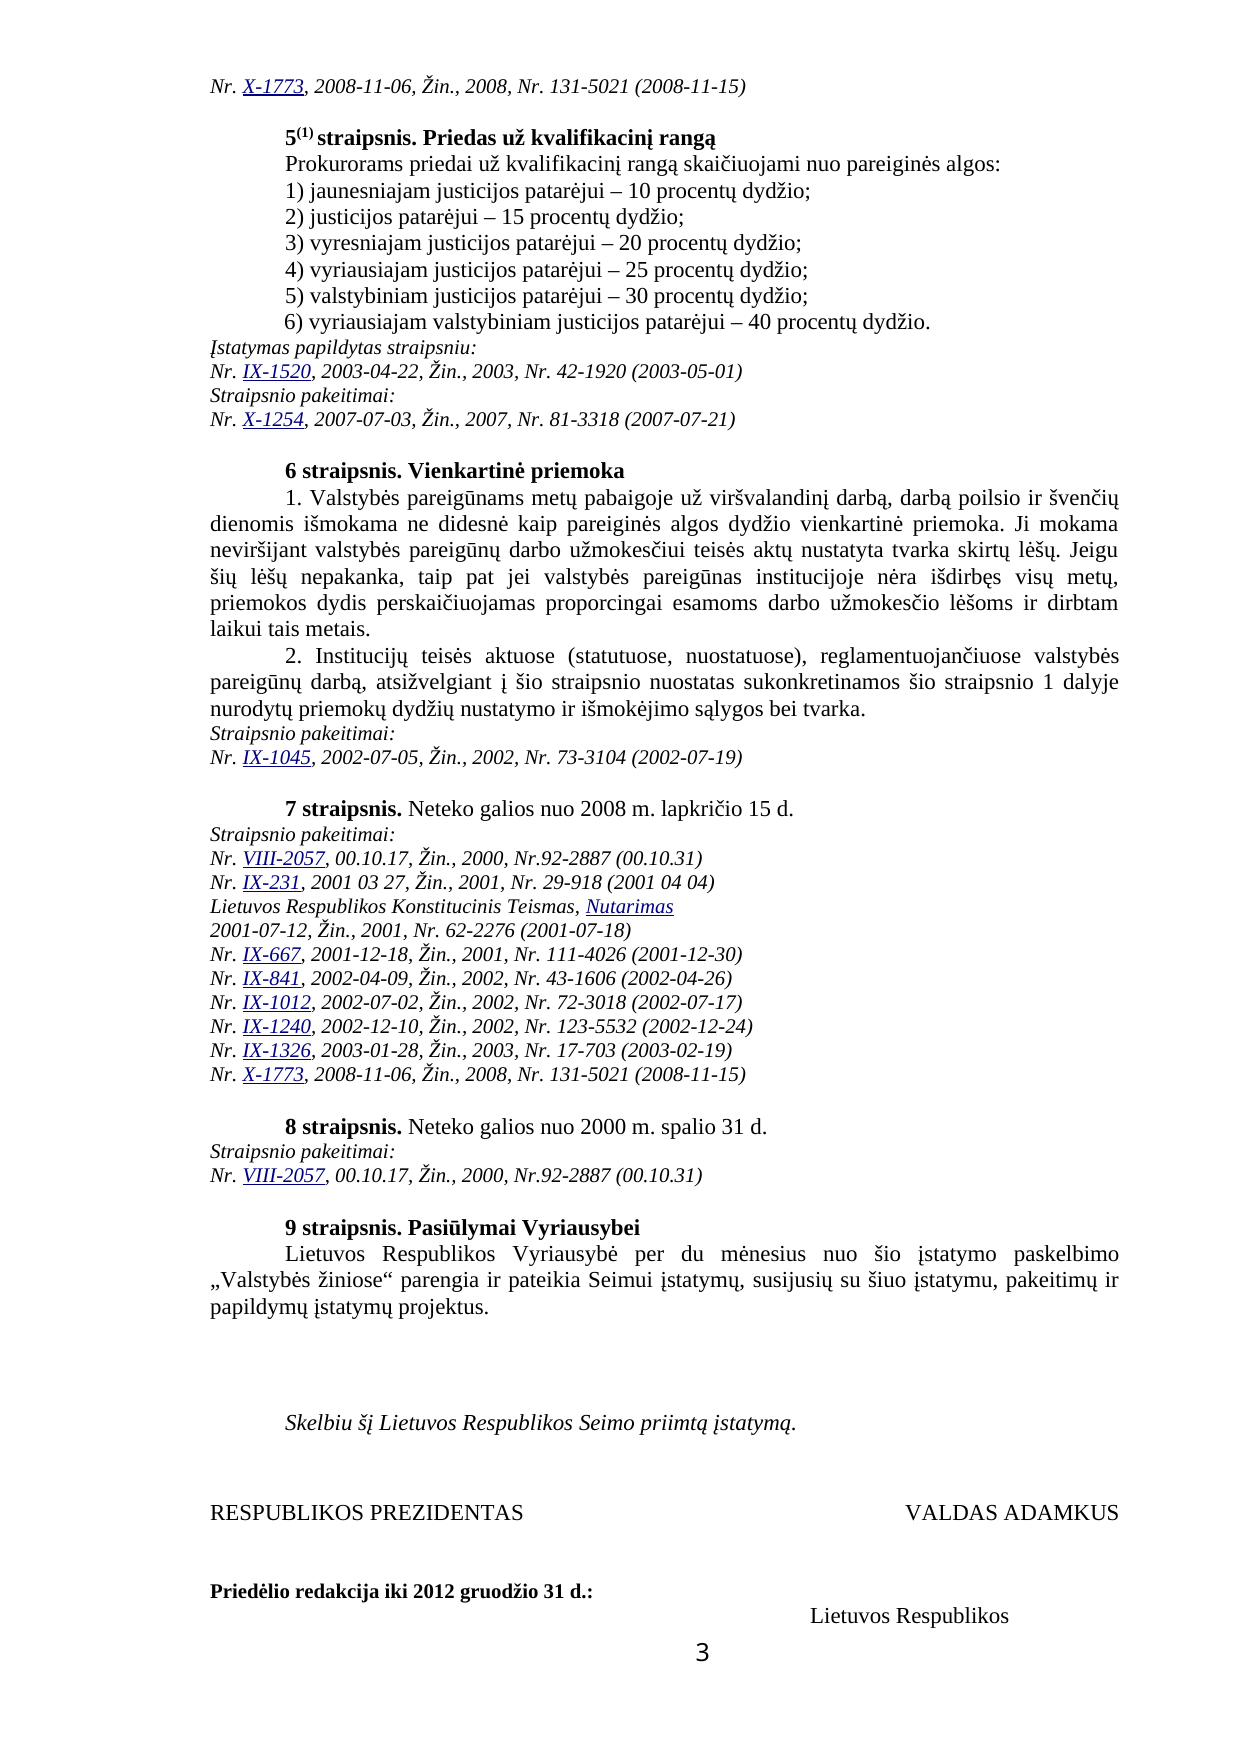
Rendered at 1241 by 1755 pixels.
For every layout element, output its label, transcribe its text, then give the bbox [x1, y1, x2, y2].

text Nr. IX-841, 2002-04-09, Žin., 2002, Nr. 43-1606 (2002-04-26) [210, 966, 1120, 990]
text RESPUBLIKOS PREZIDENTAS VALDAS ADAMKUS [210, 1499, 1120, 1526]
text 6) vyriausiajam valstybiniam justicijos patarėjui – 40 procentų dydžio. [210, 308, 1120, 335]
text Nr. IX-1012, 2002-07-02, Žin., 2002, Nr. 72-3018 (2002-07-17) [210, 990, 1120, 1014]
text Straipsnio pakeitimai: [210, 822, 1120, 846]
text Lietuvos Respublikos Konstitucinis Teismas, Nutarimas [210, 894, 1120, 918]
text 5) valstybiniam justicijos patarėjui – 30 procentų dydžio; [210, 282, 1120, 308]
text Įstatymas papildytas straipsniu: [210, 335, 1120, 359]
text Straipsnio pakeitimai: [210, 383, 1120, 407]
text Nr. X-1773, 2008-11-06, Žin., 2008, Nr. 131-5021 (2008-11-15) [210, 1062, 1120, 1086]
text Nr. IX-1045, 2002-07-05, Žin., 2002, Nr. 73-3104 (2002-07-19) [210, 745, 1120, 769]
text Prokurorams priedai už kvalifikacinį rangą skaičiuojami nuo pareiginės algos: [210, 150, 1120, 177]
text 8 straipsnis. Neteko galios nuo 2000 m. spalio 31 d. [210, 1113, 1120, 1139]
text 1) jaunesniajam justicijos patarėjui – 10 procentų dydžio; [210, 177, 1120, 203]
text 6 straipsnis. Vienkartinė priemoka [210, 457, 1120, 484]
text 7 straipsnis. Neteko galios nuo 2008 m. lapkričio 15 d. [210, 795, 1120, 822]
text Priedėlio redakcija iki 2012 gruodžio 31 d.: [210, 1578, 1120, 1603]
text Nr. IX-1240, 2002-12-10, Žin., 2002, Nr. 123-5532 (2002-12-24) [210, 1014, 1120, 1038]
text Nr. VIII-2057, 00.10.17, Žin., 2000, Nr.92-2887 (00.10.31) [210, 1163, 1120, 1187]
text 5(1) straipsnis. Priedas už kvalifikacinį rangą [210, 124, 1118, 150]
text 3) vyresniajam justicijos patarėjui – 20 procentų dydžio; [210, 229, 1120, 256]
text Nr. VIII-2057, 00.10.17, Žin., 2000, Nr.92-2887 (00.10.31) [210, 846, 1120, 870]
text Nr. IX-231, 2001 03 27, Žin., 2001, Nr. 29-918 (2001 04 04) [210, 870, 1120, 894]
text 4) vyriausiajam justicijos patarėjui – 25 procentų dydžio; [210, 256, 1120, 282]
text Nr. IX-1520, 2003-04-22, Žin., 2003, Nr. 42-1920 (2003-05-01) [210, 359, 1120, 383]
text Nr. IX-667, 2001-12-18, Žin., 2001, Nr. 111-4026 (2001-12-30) [210, 942, 1120, 966]
text Lietuvos Respublikos [210, 1603, 1120, 1629]
text 2. Institucijų teisės aktuose (statutuose, nuostatuose), reglamentuojančiuose valstybės pareigūnų darbą, atsižvelgiant į šio straipsnio nuostatas sukonkretinamos šio straipsnio 1 dalyje nurodytų priemokų dydžių nustatymo ir išmokėjimo sąlygos bei tvarka. [210, 642, 1120, 721]
text Nr. IX-1326, 2003-01-28, Žin., 2003, Nr. 17-703 (2003-02-19) [210, 1038, 1120, 1062]
text Nr. X-1773, 2008-11-06, Žin., 2008, Nr. 131-5021 (2008-11-15) [210, 73, 1120, 98]
text Skelbiu šį Lietuvos Respublikos Seimo priimtą įstatymą. [210, 1409, 1120, 1436]
text 9 straipsnis. Pasiūlymai Vyriausybei [210, 1214, 1120, 1240]
text 2) justicijos patarėjui – 15 procentų dydžio; [210, 203, 1120, 229]
text 1. Valstybės pareigūnams metų pabaigoje už viršvalandinį darbą, darbą poilsio ir švenčių dienomis išmokama ne didesnė kaip pareiginės algos dydžio vienkartinė priemoka. Ji mokama neviršijant valstybės pareigūnų darbo užmokesčiui teisės aktų nustatyta tvarka skirtų lėšų. Jeigu šių lėšų nepakanka, taip pat jei valstybės pareigūnas institucijoje nėra išdirbęs visų metų, priemokos dydis perskaičiuojamas proporcingai esamoms darbo užmokesčio lėšoms ir dirbtam laikui tais metais. [210, 484, 1120, 642]
text Nr. X-1254, 2007-07-03, Žin., 2007, Nr. 81-3318 (2007-07-21) [210, 407, 1120, 431]
text Lietuvos Respublikos Vyriausybė per du mėnesius nuo šio įstatymo paskelbimo „Valstybės žiniose“ parengia ir pateikia Seimui įstatymų, susijusių su šiuo įstatymu, pakeitimų ir papildymų įstatymų projektus. [210, 1240, 1120, 1319]
text Straipsnio pakeitimai: [210, 721, 1120, 745]
text Straipsnio pakeitimai: [210, 1139, 1120, 1163]
text 2001-07-12, Žin., 2001, Nr. 62-2276 (2001-07-18) [210, 918, 1120, 942]
